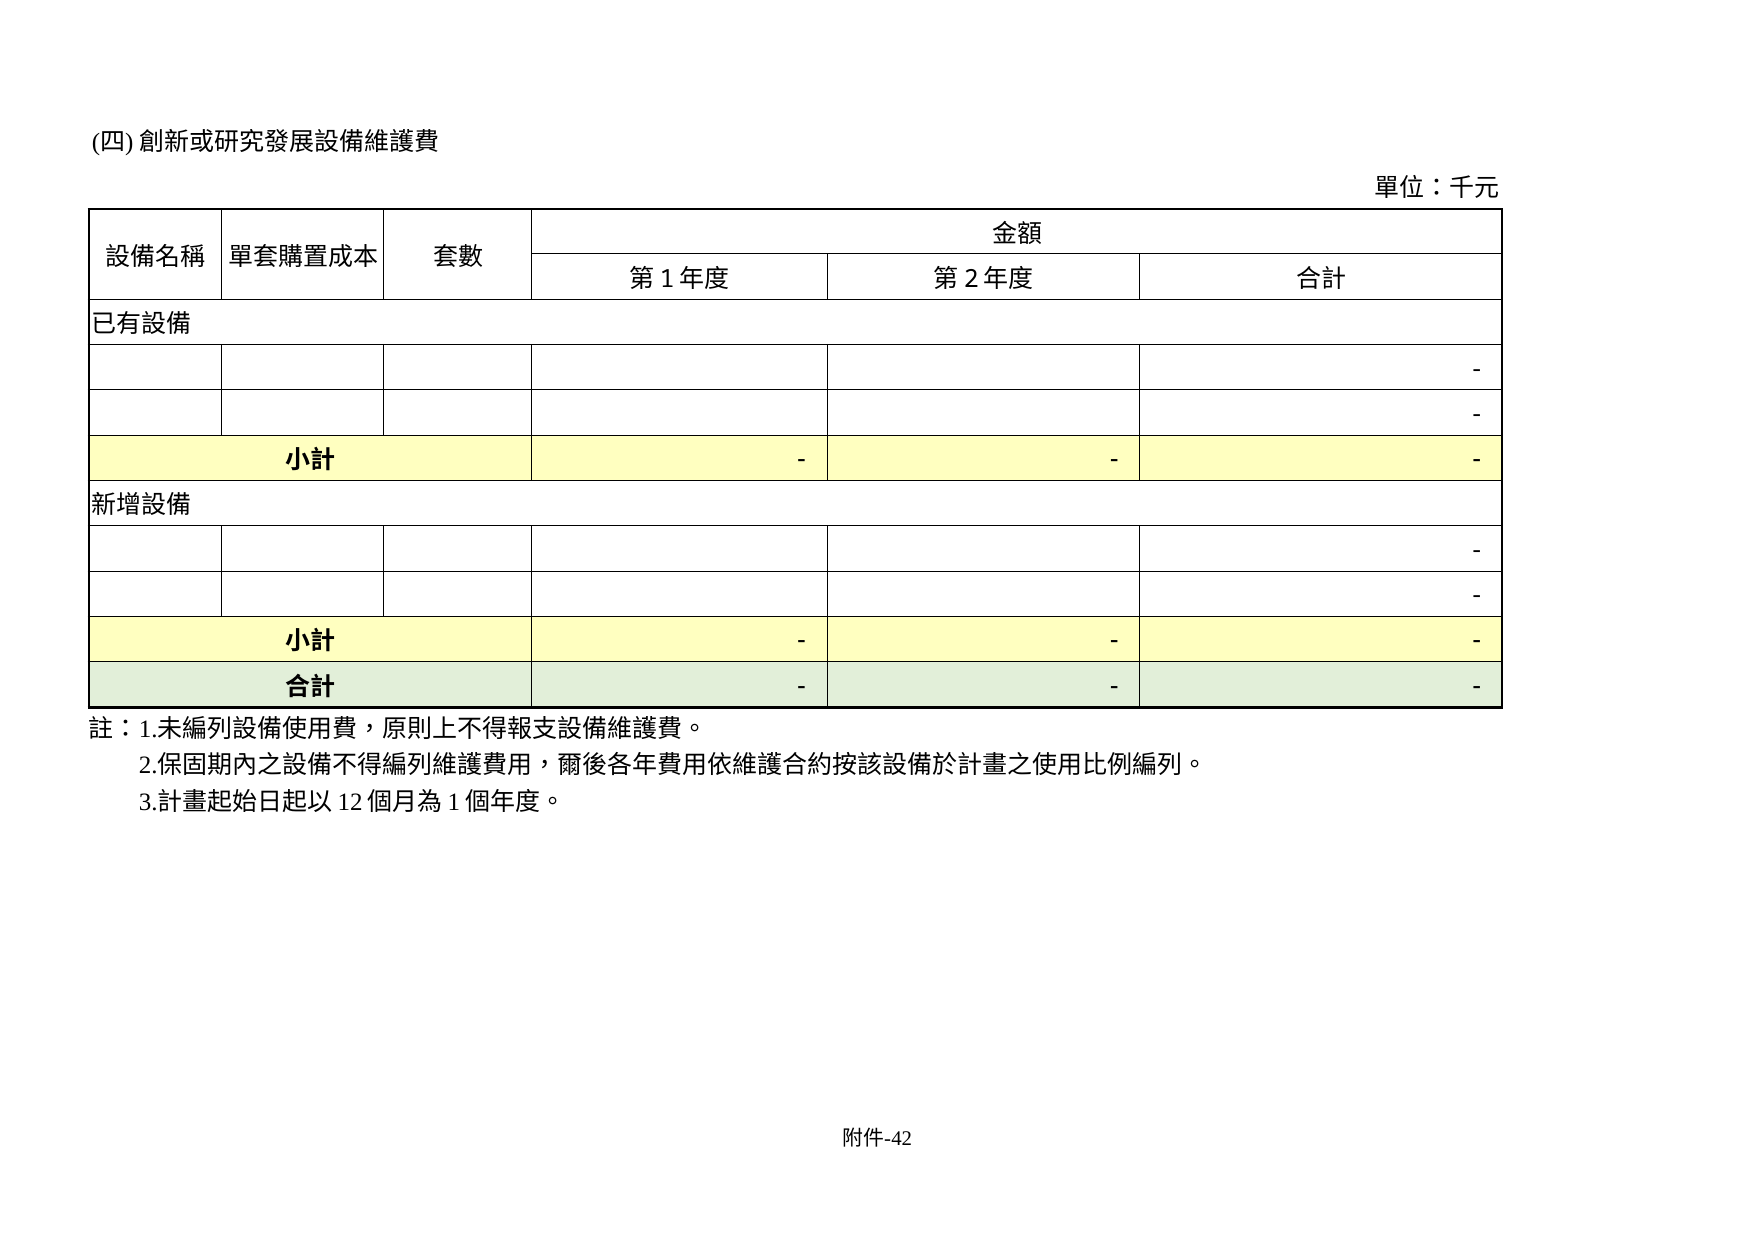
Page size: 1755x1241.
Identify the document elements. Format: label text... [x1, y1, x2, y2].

table_cell - [1140, 662, 1501, 706]
table_cell 第1年度 [532, 254, 827, 299]
table_cell 新增設備 [90, 481, 1501, 525]
table_cell 套數 [384, 210, 531, 299]
table_cell - [532, 662, 827, 706]
table_cell [90, 572, 221, 616]
text 3.計畫起始日起以12個月為1個年度。 [138, 781, 1665, 817]
table_cell [828, 572, 1139, 616]
table_cell - [1140, 345, 1501, 389]
table_cell - [532, 617, 827, 661]
table_cell [222, 572, 383, 616]
text 2.保固期內之設備不得編列維護費用，爾後各年費用依維護合約按該設備於計畫之使用比例編列。 [138, 745, 1665, 781]
table_cell - [1140, 390, 1501, 434]
table_cell [384, 345, 531, 389]
table_cell [222, 345, 383, 389]
table_cell 單位：千元 [89, 163, 1502, 208]
table_cell - [828, 436, 1139, 480]
table_cell 第2年度 [828, 254, 1139, 299]
table_cell [90, 526, 221, 571]
table_cell [384, 572, 531, 616]
table_cell 小計 [90, 436, 531, 480]
table_cell [222, 526, 383, 571]
table_cell [532, 526, 827, 571]
table_cell - [1140, 617, 1501, 661]
text 註：1.未編列設備使用費，原則上不得報支設備維護費。 [89, 708, 1665, 745]
table_cell [532, 345, 827, 389]
table_cell - [1140, 572, 1501, 616]
table_cell 合計 [1140, 254, 1501, 299]
table_header (四) 創新或研究發展設備維護費 [89, 118, 1502, 163]
table_cell [532, 390, 827, 434]
table_cell [90, 345, 221, 389]
table_cell 金額 [532, 210, 1501, 253]
table_cell - [1140, 436, 1501, 480]
table_cell [532, 572, 827, 616]
table_cell [222, 390, 383, 434]
table_cell - [828, 662, 1139, 706]
table_cell - [1140, 526, 1501, 571]
table_cell 單套購置成本 [222, 210, 383, 299]
table_cell [828, 526, 1139, 571]
table_cell [828, 390, 1139, 434]
table_cell 合計 [90, 662, 531, 706]
table_cell 小計 [90, 617, 531, 661]
table_cell [384, 526, 531, 571]
table_cell [90, 390, 221, 434]
table_cell - [532, 436, 827, 480]
table_cell [384, 390, 531, 434]
table_cell - [828, 617, 1139, 661]
table_cell 設備名稱 [90, 210, 221, 299]
table_cell 已有設備 [90, 300, 1501, 344]
table_cell [828, 345, 1139, 389]
